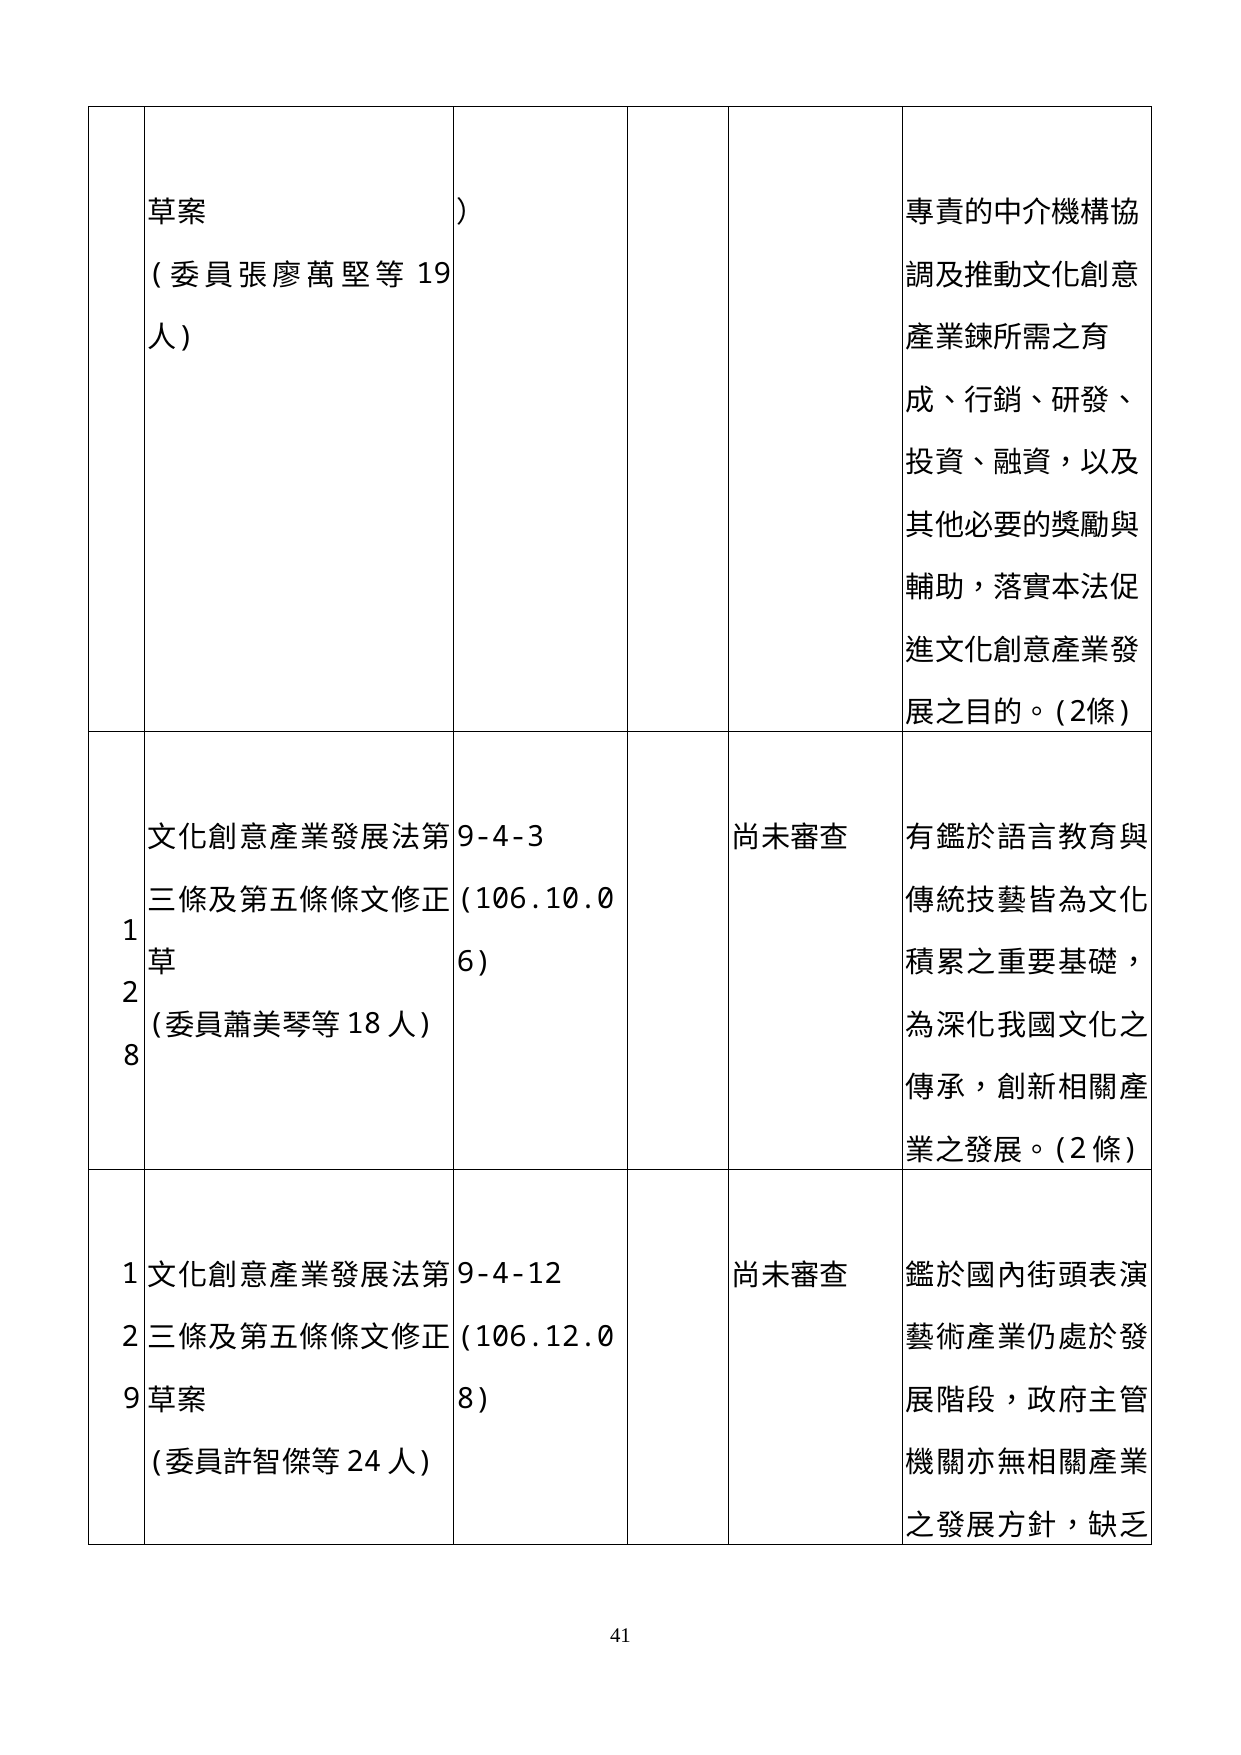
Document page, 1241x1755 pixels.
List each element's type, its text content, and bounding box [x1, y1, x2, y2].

table_cell 鑑於國內街頭表演藝術產業仍處於發展階段，政府主管機關亦無相關產業之發展方針，缺乏 [903, 1170, 1151, 1543]
table_cell 有鑑於語言教育與傳統技藝皆為文化積累之重要基礎，為深化我國文化之傳承，創新相關產業之發展。(2條) [903, 732, 1151, 1168]
table_cell 專責的中介機構協調及推動文化創意產業鍊所需之育成、行銷、研發、投資、融資，以及其他必要的獎勵與輔助，落實本法促進文化創意產業發展之目的。(2條) [903, 107, 1151, 731]
table_cell [89, 107, 144, 731]
table_cell [628, 1170, 728, 1543]
table_cell 尚未審查 [729, 732, 902, 1168]
table_cell [628, 732, 728, 1168]
table_cell [628, 107, 728, 731]
table_cell [729, 107, 902, 731]
table_cell 文化創意產業發展法第三條及第五條條文修正草案 (委員許智傑等24人) [145, 1170, 453, 1543]
table_cell 文化創意產業發展法第三條及第五條條文修正草 (委員蕭美琴等18人) [145, 732, 453, 1168]
table_cell 草案 (委員張廖萬堅等19人) [145, 107, 453, 731]
table_cell 9-4-12 (106.12.08) [454, 1170, 627, 1543]
table_cell 尚未審查 [729, 1170, 902, 1543]
table_cell 9-4-3 (106.10.06) [454, 732, 627, 1168]
table_cell [89, 1170, 144, 1543]
table_cell [89, 732, 144, 1168]
table_cell ） [454, 107, 627, 731]
